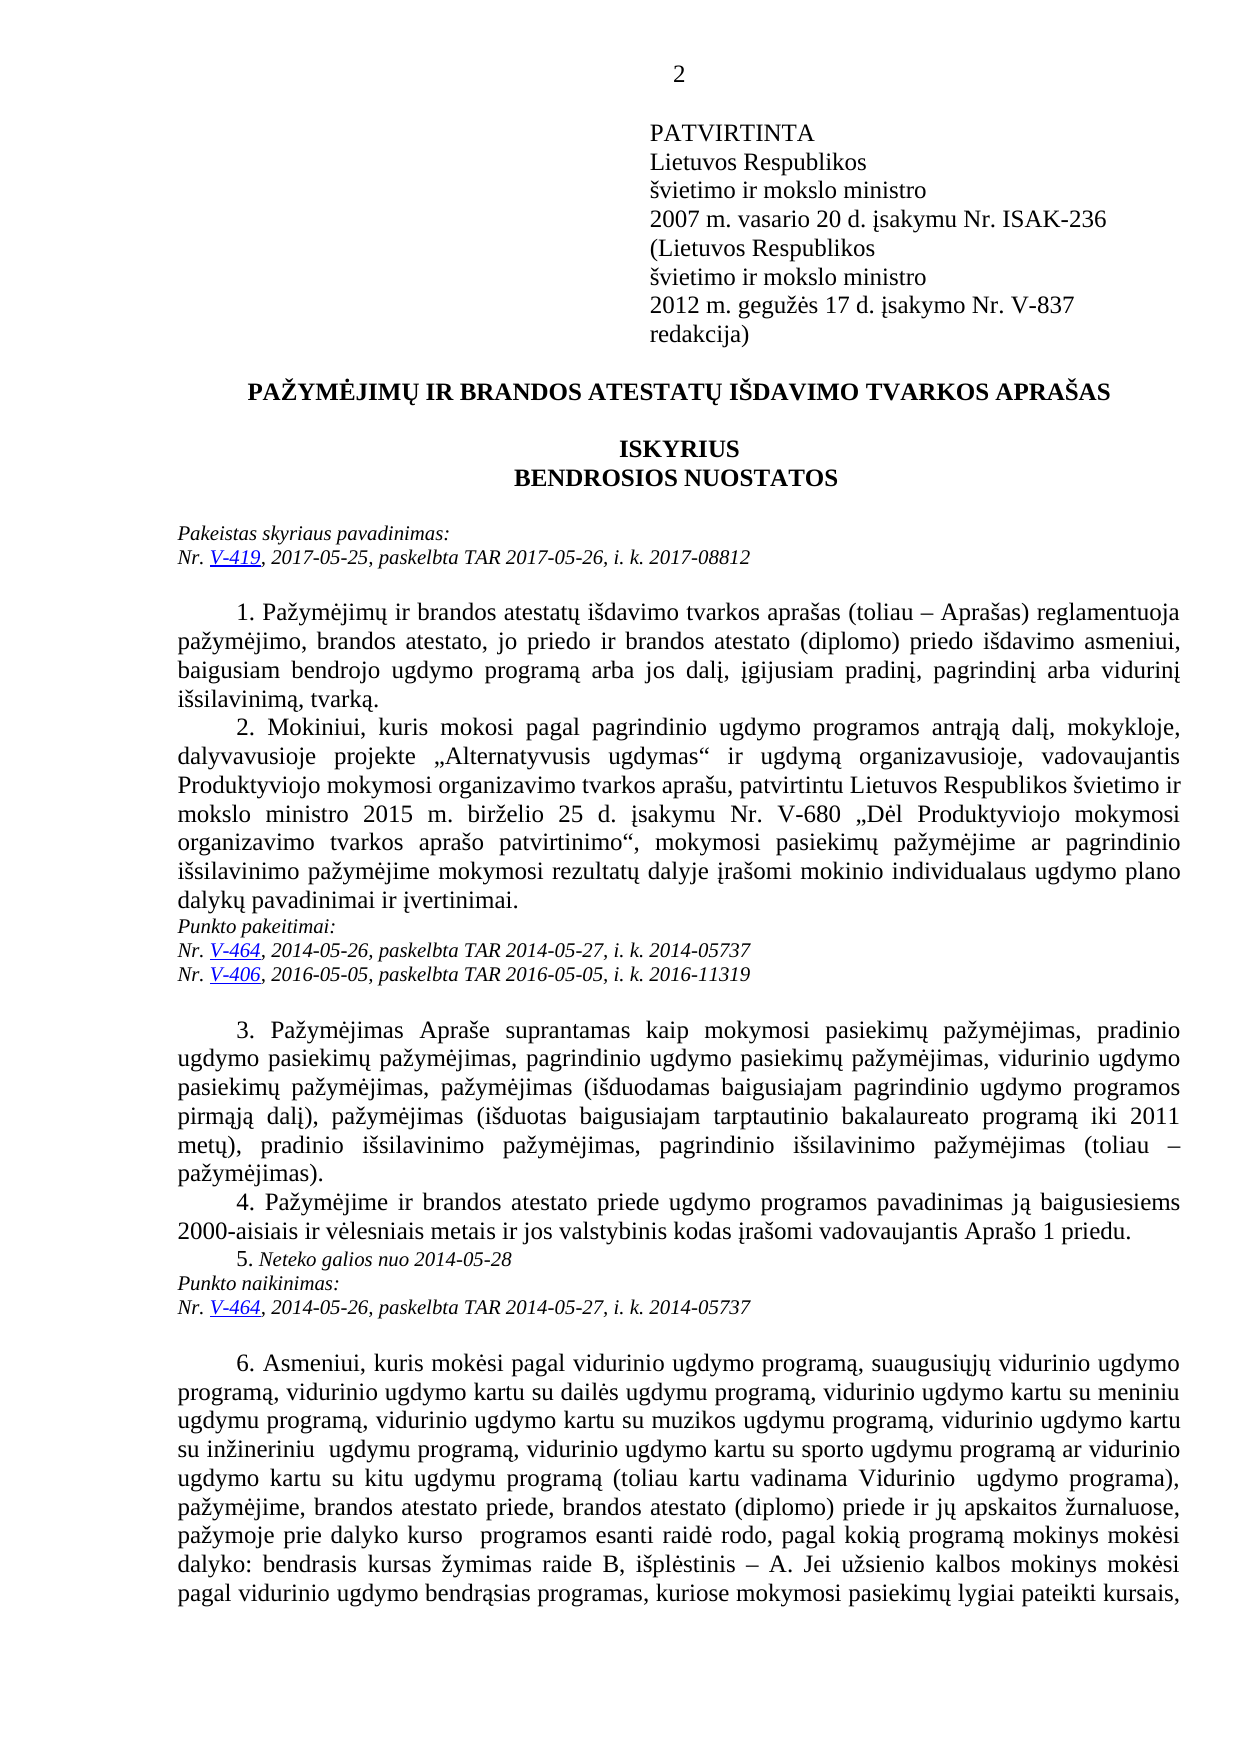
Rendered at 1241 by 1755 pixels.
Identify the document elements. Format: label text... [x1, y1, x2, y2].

text Nr. V-464, 2014-05-26, paskelbta TAR 2014-05-27, i. k. 2014-05737 [177, 1295, 1181, 1319]
text Nr. V-464, 2014-05-26, paskelbta TAR 2014-05-27, i. k. 2014-05737 [177, 938, 1181, 962]
text (Lietuvos Respublikos [649, 233, 1181, 262]
text Pakeistas skyriaus pavadinimas: [177, 521, 1181, 545]
text 4. Pažymėjime ir brandos atestato priede ugdymo programos pavadinimas ją baigusiesiems 2000-aisiais ir vėlesniais metais ir jos valstybinis kodas įrašomi vadovaujantis Aprašo 1 priedu. [177, 1187, 1181, 1245]
text Lietuvos Respublikos [649, 147, 1181, 176]
text 1. Pažymėjimų ir brandos atestatų išdavimo tvarkos aprašas (toliau – Aprašas) reglamentuoja pažymėjimo, brandos atestato, jo priedo ir brandos atestato (diplomo) priedo išdavimo asmeniui, baigusiam bendrojo ugdymo programą arba jos dalį, įgijusiam pradinį, pagrindinį arba vidurinį išsilavinimą, tvarką. [177, 597, 1181, 712]
text 2012 m. gegužės 17 d. įsakymo Nr. V-837 [649, 291, 1181, 319]
text 2007 m. vasario 20 d. įsakymu Nr. ISAK-236 [649, 204, 1181, 233]
text redakcija) [649, 319, 1181, 348]
text Nr. V-419, 2017-05-25, paskelbta TAR 2017-05-26, i. k. 2017-08812 [177, 545, 1181, 569]
text BENDROSIOS NUOSTATOS [177, 463, 1181, 492]
text 3. Pažymėjimas Apraše suprantamas kaip mokymosi pasiekimų pažymėjimas, pradinio ugdymo pasiekimų pažymėjimas, pagrindinio ugdymo pasiekimų pažymėjimas, vidurinio ugdymo pasiekimų pažymėjimas, pažymėjimas (išduodamas baigusiajam pagrindinio ugdymo programos pirmąją dalį), pažymėjimas (išduotas baigusiajam tarptautinio bakalaureato programą iki 2011 metų), pradinio išsilavinimo pažymėjimas, pagrindinio išsilavinimo pažymėjimas (toliau – pažymėjimas). [177, 1015, 1181, 1187]
text Nr. V-406, 2016-05-05, paskelbta TAR 2016-05-05, i. k. 2016-11319 [177, 962, 1181, 986]
text 5. Neteko galios nuo 2014-05-28 [177, 1245, 1181, 1271]
text Punkto pakeitimai: [177, 914, 1181, 938]
text švietimo ir mokslo ministro [649, 262, 1181, 291]
text 6. Asmeniui, kuris mokėsi pagal vidurinio ugdymo programą, suaugusiųjų vidurinio ugdymo programą, vidurinio ugdymo kartu su dailės ugdymu programą, vidurinio ugdymo kartu su meniniu ugdymu programą, vidurinio ugdymo kartu su muzikos ugdymu programą, vidurinio ugdymo kartu su inžineriniu ugdymu programą, vidurinio ugdymo kartu su sporto ugdymu programą ar vidurinio ugdymo kartu su kitu ugdymu programą (toliau kartu vadinama Vidurinio ugdymo programa), pažymėjime, brandos atestato priede, brandos atestato (diplomo) priede ir jų apskaitos žurnaluose, pažymoje prie dalyko kurso programos esanti raidė rodo, pagal kokią programą mokinys mokėsi dalyko: bendrasis kursas žymimas raide B, išplėstinis – A. Jei užsienio kalbos mokinys mokėsi pagal vidurinio ugdymo bendrąsias programas, kuriose mokymosi pasiekimų lygiai pateikti kursais, [177, 1348, 1181, 1607]
text švietimo ir mokslo ministro [649, 176, 1181, 204]
text PAŽYMĖJIMŲ IR BRANDOS ATESTATŲ IŠDAVIMO TVARKOS APRAŠAS [177, 377, 1181, 406]
text Punkto naikinimas: [177, 1271, 1181, 1295]
text Iskyrius [177, 434, 1181, 463]
text PATVIRTINTA [649, 118, 1181, 147]
text 2. Mokiniui, kuris mokosi pagal pagrindinio ugdymo programos antrąją dalį, mokykloje, dalyvavusioje projekte „Alternatyvusis ugdymas“ ir ugdymą organizavusioje, vadovaujantis Produktyviojo mokymosi organizavimo tvarkos aprašu, patvirtintu Lietuvos Respublikos švietimo ir mokslo ministro 2015 m. birželio 25 d. įsakymu Nr. V-680 „Dėl Produktyviojo mokymosi organizavimo tvarkos aprašo patvirtinimo“, mokymosi pasiekimų pažymėjime ar pagrindinio išsilavinimo pažymėjime mokymosi rezultatų dalyje įrašomi mokinio individualaus ugdymo plano dalykų pavadinimai ir įvertinimai. [177, 712, 1181, 914]
